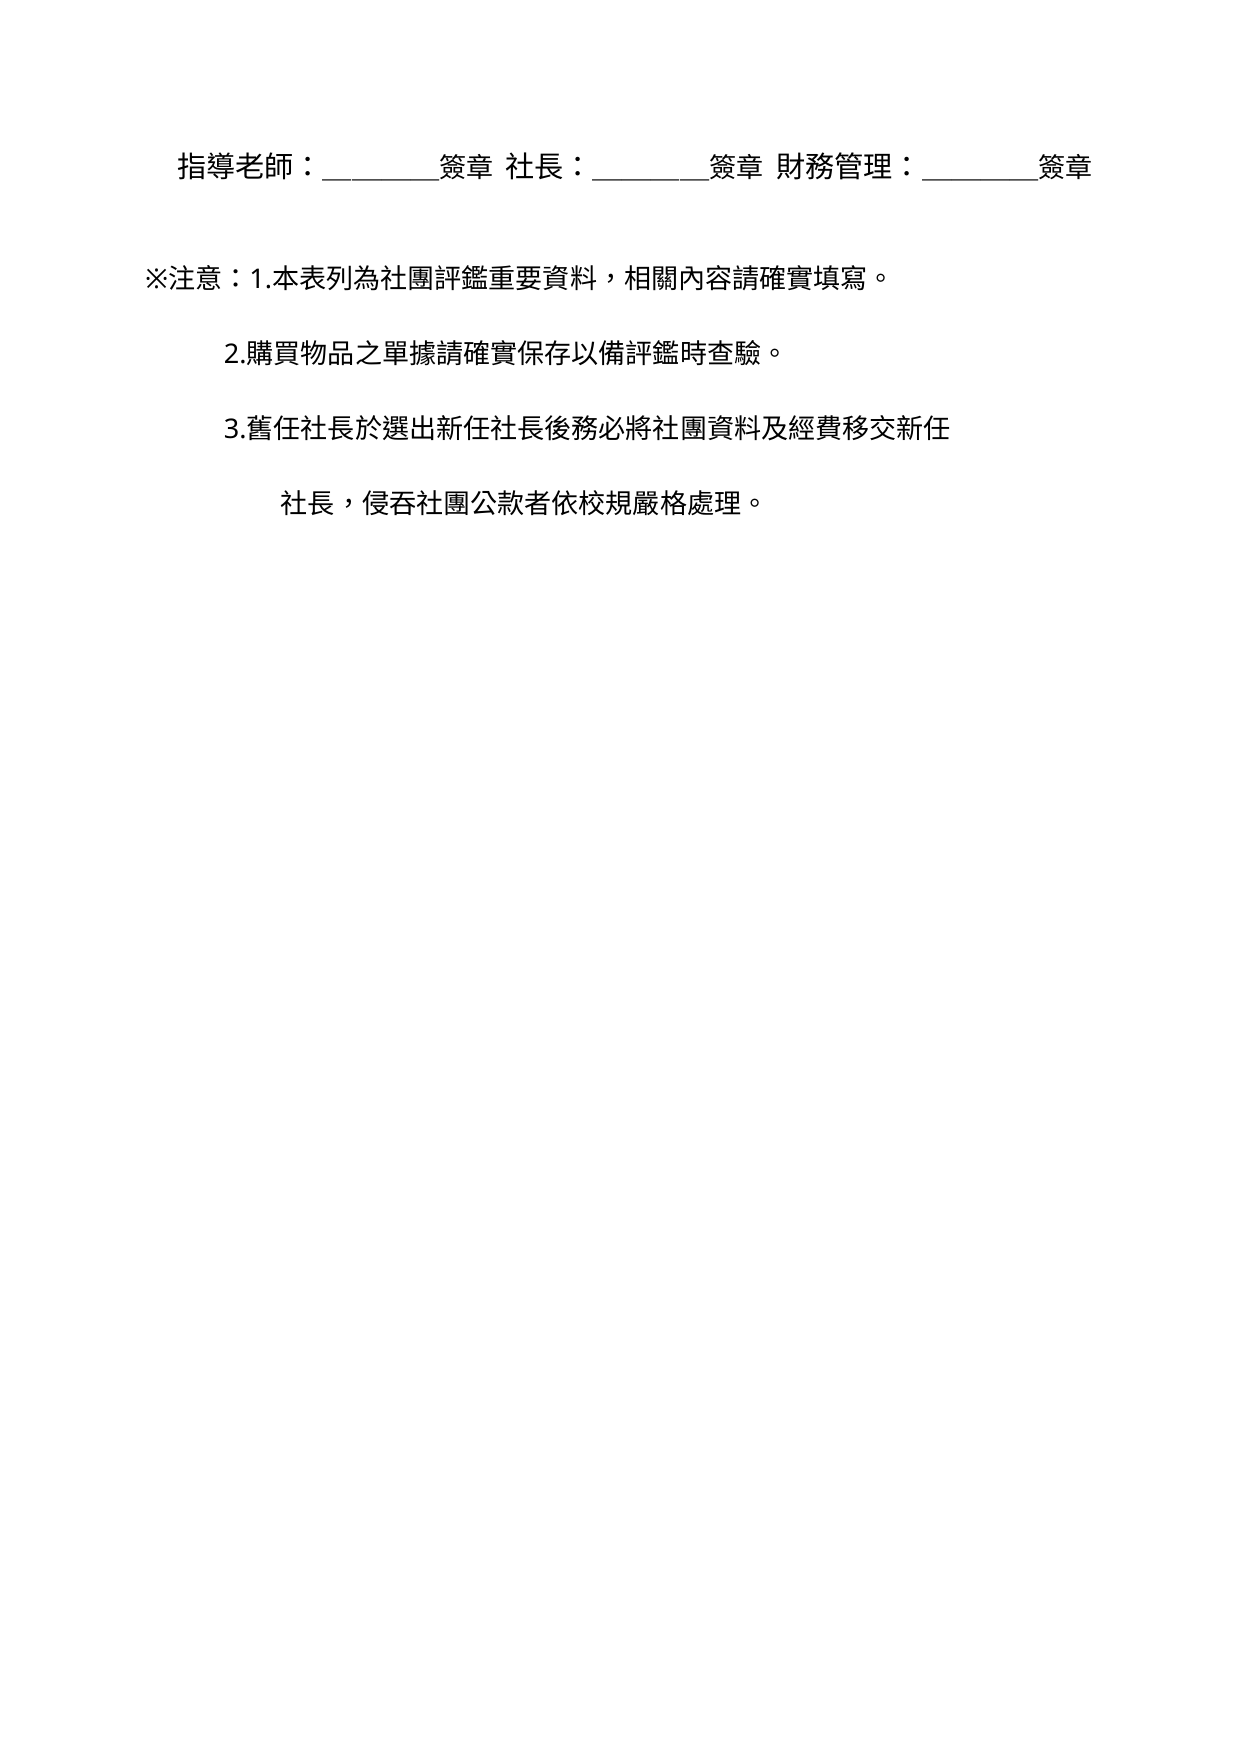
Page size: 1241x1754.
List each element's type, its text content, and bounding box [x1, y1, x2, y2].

text ※注意：1.本表列為社團評鑑重要資料，相關內容請確實填寫。 [118, 239, 1122, 314]
text 指導老師：＿＿＿＿簽章 社長：＿＿＿＿簽章 財務管理：＿＿＿＿簽章 [118, 127, 1122, 202]
text 3.舊任社長於選出新任社長後務必將社團資料及經費移交新任 [118, 389, 1122, 464]
text 2.購買物品之單據請確實保存以備評鑑時查驗。 [118, 314, 1122, 389]
text 社長，侵吞社團公款者依校規嚴格處理。 [118, 464, 1122, 539]
